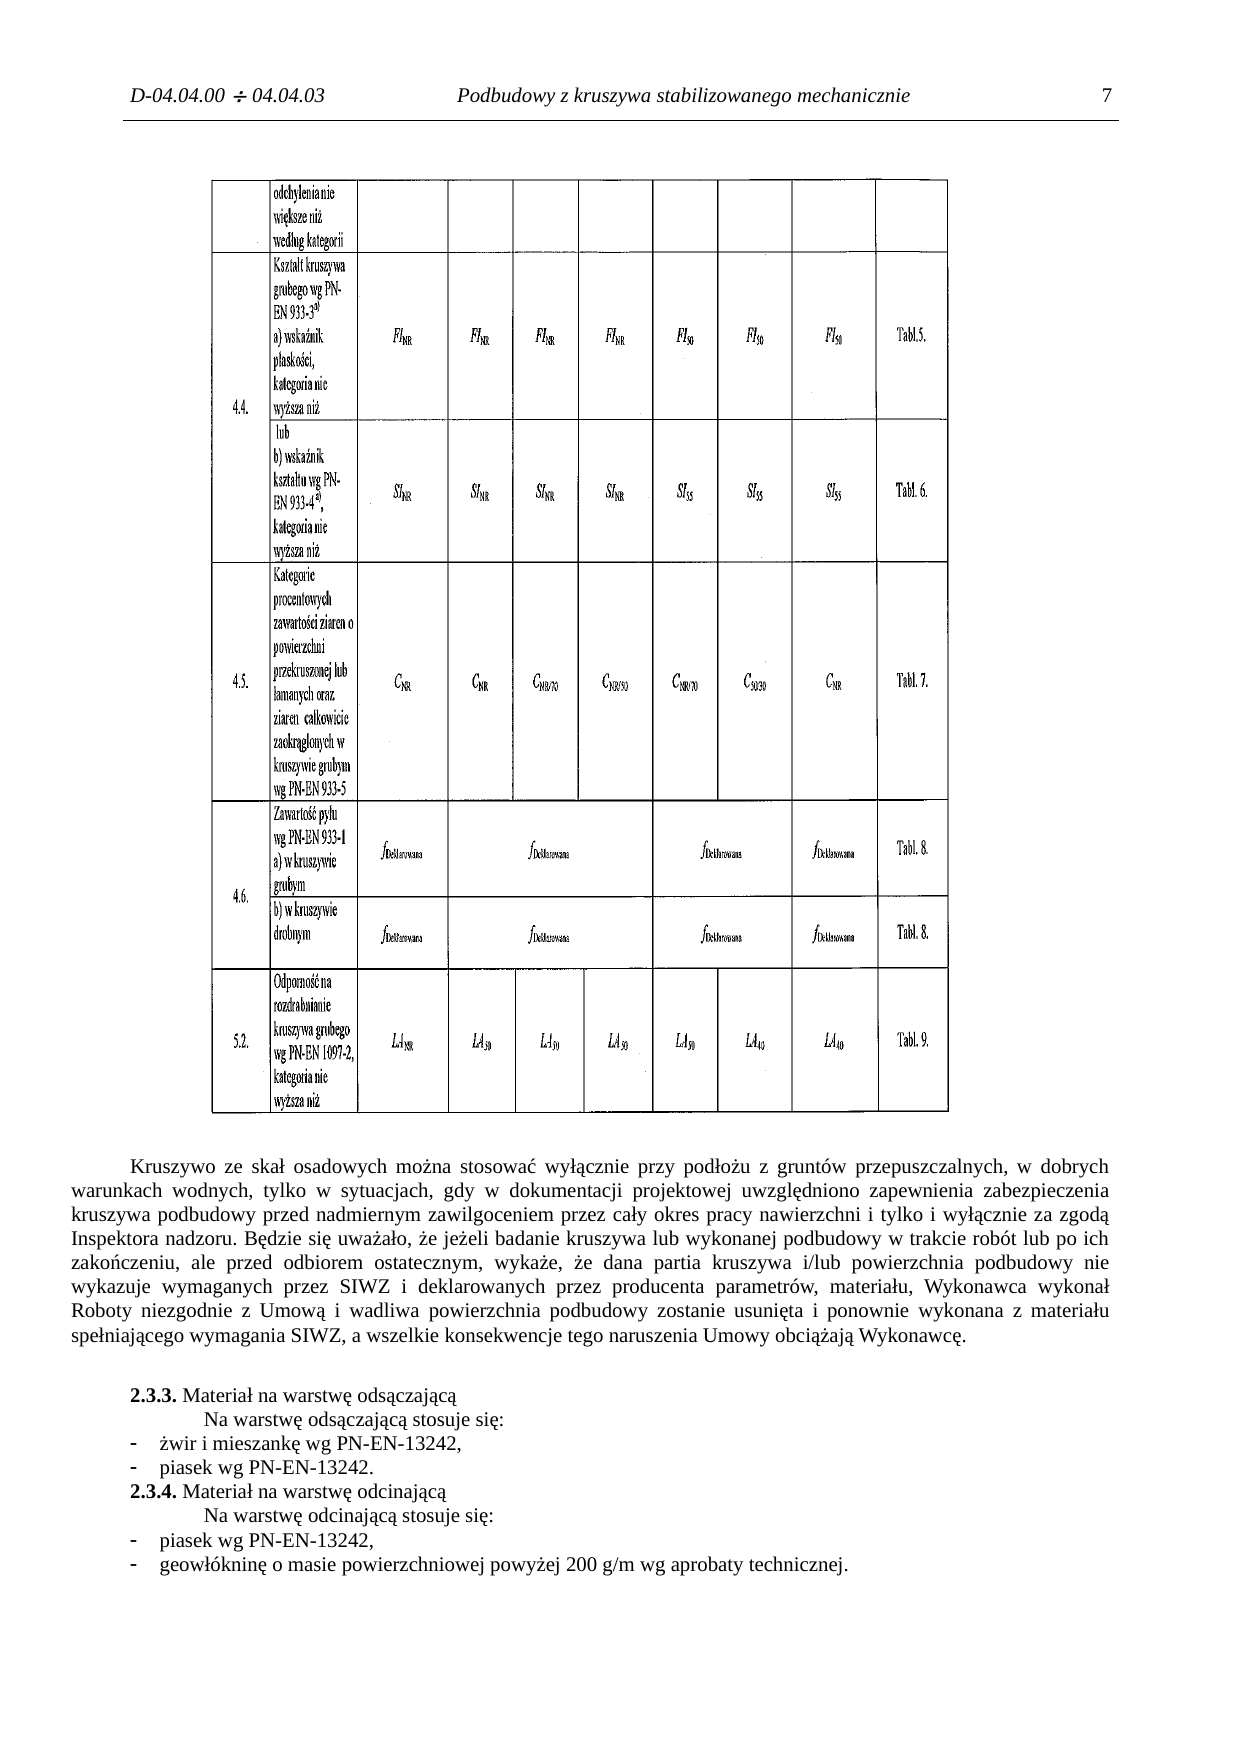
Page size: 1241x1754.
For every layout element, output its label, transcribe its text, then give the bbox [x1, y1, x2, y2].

list geowłókninę o masie powierzchniowej powyżej 200 g/m wg aprobaty technicznej. [130, 1552, 1110, 1576]
text 2.3.3. Materiał na warstwę odsączającą [130, 1383, 1110, 1407]
list żwir i mieszankę wg PN-EN-13242, [130, 1431, 1110, 1455]
picture [203, 172, 955, 1117]
text Kruszywo ze skał osadowych można stosować wyłącznie przy podłożu z gruntów przepuszczalnych, w dobrych warunkach wodnych, tylko w sytuacjach, gdy w dokumentacji projektowej uwzględniono zapewnienia zabezpieczenia kruszywa podbudowy przed nadmiernym zawilgoceniem przez cały okres pracy nawierzchni i tylko i wyłącznie za zgodą Inspektora nadzoru. Będzie się uważało, że jeżeli badanie kruszywa lub wykonanej podbudowy w trakcie robót lub po ich zakończeniu, ale przed odbiorem ostatecznym, wykaże, że dana partia kruszywa i/lub powierzchnia podbudowy nie wykazuje wymaganych przez SIWZ i deklarowanych przez producenta parametrów, materiału, Wykonawca wykonał Roboty niezgodnie z Umową i wadliwa powierzchnia podbudowy zostanie usunięta i ponownie wykonana z materiału spełniającego wymagania SIWZ, a wszelkie konsekwencje tego naruszenia Umowy obciążają Wykonawcę. [71, 1154, 1110, 1347]
list piasek wg PN-EN-13242, [130, 1527, 1110, 1552]
text Na warstwę odsączającą stosuje się: [130, 1407, 1110, 1431]
text 2.3.4. Materiał na warstwę odcinającą [130, 1479, 1110, 1503]
text Na warstwę odcinającą stosuje się: [130, 1503, 1110, 1527]
list piasek wg PN-EN-13242. [130, 1455, 1110, 1479]
